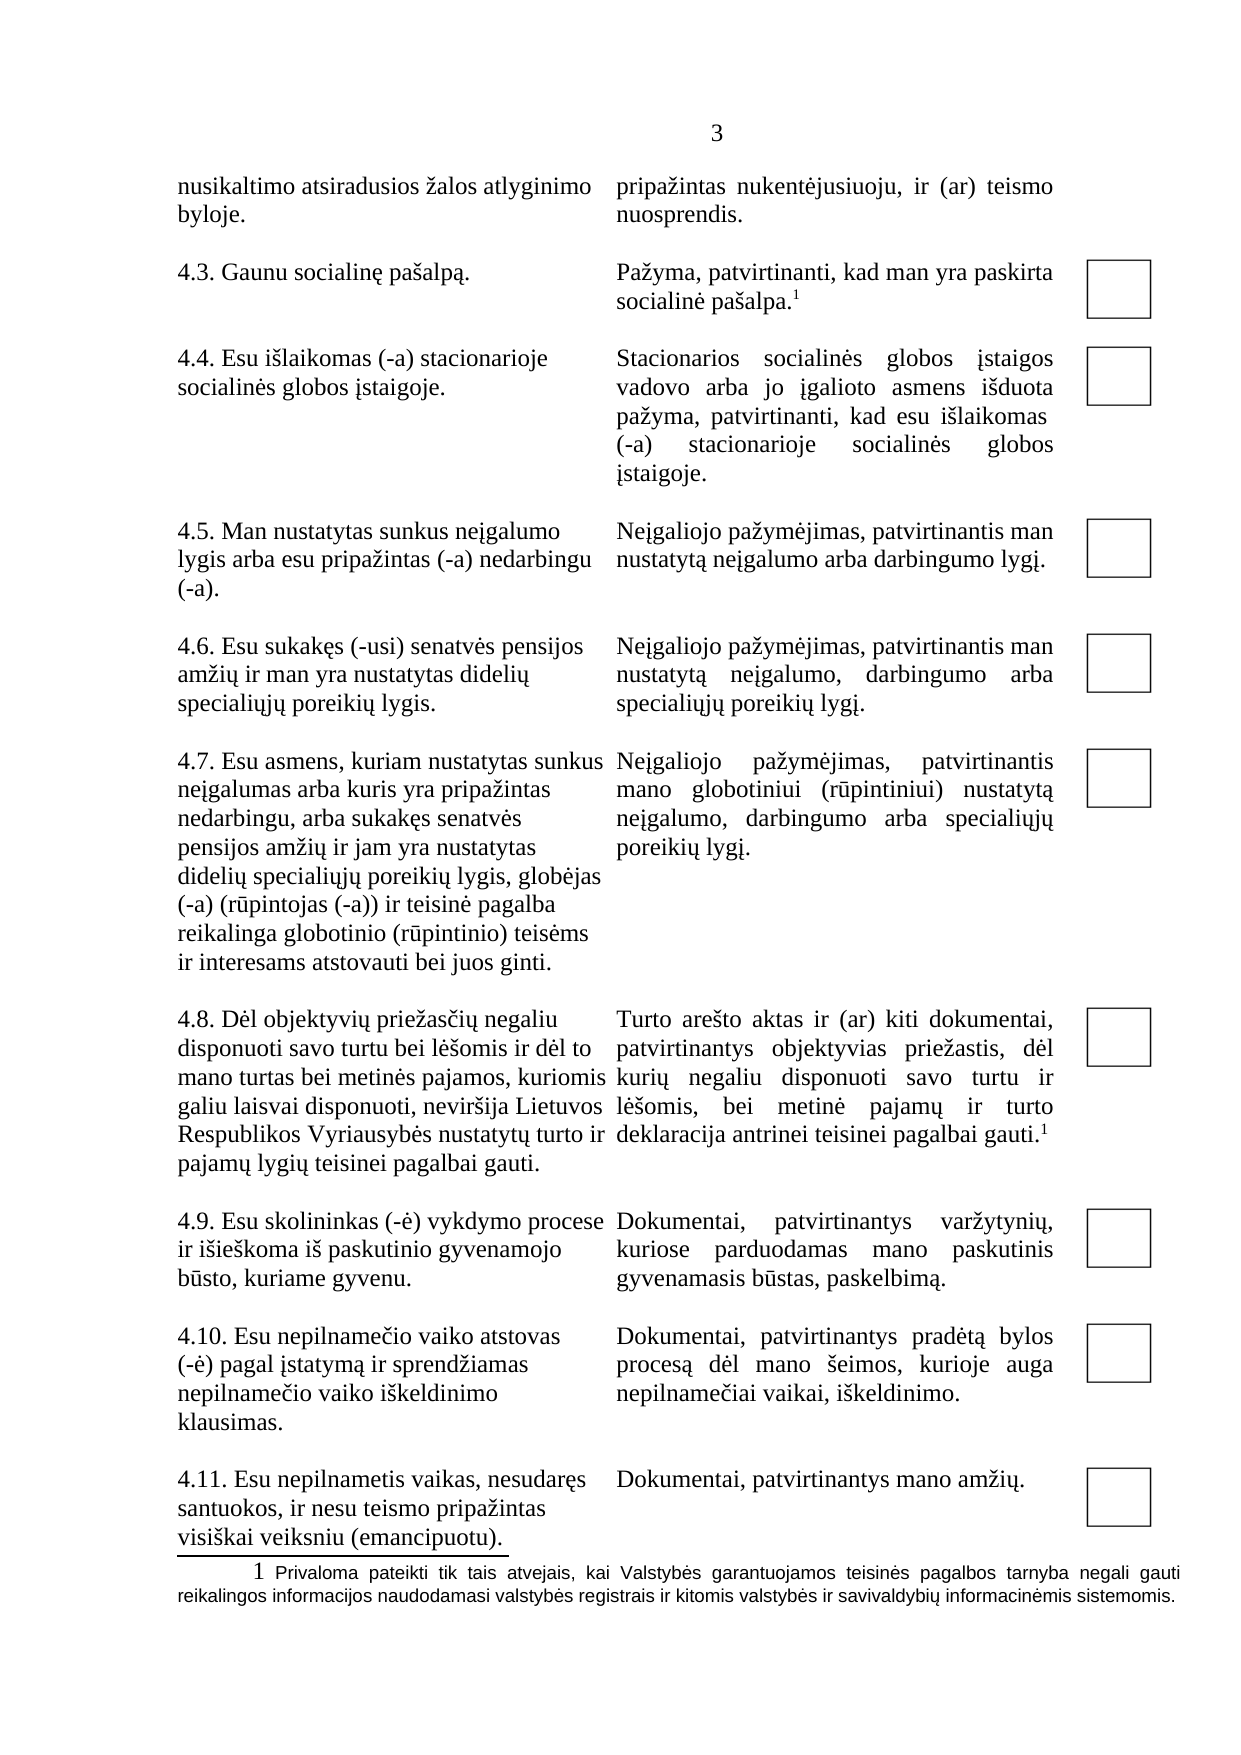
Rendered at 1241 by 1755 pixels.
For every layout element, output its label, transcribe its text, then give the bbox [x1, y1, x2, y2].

table_cell 4.10. Esu nepilnamečio vaiko atstovas (-ė) pagal įstatymą ir sprendžiamas nepilnamečio vaiko iškeldinimo klausimas. [177, 1321, 608, 1464]
table_cell 4.5. Man nustatytas sunkus neįgalumo lygis arba esu pripažintas (-a) nedarbingu (-a). [177, 516, 608, 631]
table_cell Dokumentai, patvirtinantys varžytynių, kuriose parduodamas mano paskutinis gyvenamasis būstas, paskelbimą. [608, 1206, 1054, 1321]
table_cell Dokumentai, patvirtinantys mano amžių. [608, 1465, 1054, 1551]
table_cell 4.7. Esu asmens, kuriam nustatytas sunkus neįgalumas arba kuris yra pripažintas nedarbingu, arba sukakęs senatvės pensijos amžių ir jam yra nustatytas didelių specialiųjų poreikių lygis, globėjas (-a) (rūpintojas (-a)) ir teisinė pagalba reikalinga globotinio (rūpintinio) teisėms ir interesams atstovauti bei juos ginti. [177, 746, 608, 1004]
table_cell [1054, 516, 1181, 631]
table_cell pripažintas nukentėjusiuoju, ir (ar) teismo nuosprendis. [608, 171, 1054, 257]
table_cell [1054, 257, 1181, 343]
table_cell [1054, 631, 1181, 746]
table_cell Turto arešto aktas ir (ar) kiti dokumentai, patvirtinantys objektyvias priežastis, dėl kurių negaliu disponuoti savo turtu ir lėšomis, bei metinė pajamų ir turto deklaracija antrinei teisinei pagalbai gauti.1 [608, 1005, 1054, 1206]
table_cell Neįgaliojo pažymėjimas, patvirtinantis man nustatytą neįgalumo arba darbingumo lygį. [608, 516, 1054, 631]
table_cell 4.11. Esu nepilnametis vaikas, nesudaręs santuokos, ir nesu teismo pripažintas visiškai veiksniu (emancipuotu). [177, 1465, 608, 1551]
table_cell [1054, 171, 1181, 257]
table_cell 4.9. Esu skolininkas (-ė) vykdymo procese ir išieškoma iš paskutinio gyvenamojo būsto, kuriame gyvenu. [177, 1206, 608, 1321]
table_cell [1054, 1206, 1181, 1321]
table_cell 4.8. Dėl objektyvių priežasčių negaliu disponuoti savo turtu bei lėšomis ir dėl to mano turtas bei metinės pajamos, kuriomis galiu laisvai disponuoti, neviršija Lietuvos Respublikos Vyriausybės nustatytų turto ir pajamų lygių teisinei pagalbai gauti. [177, 1005, 608, 1206]
table_cell [1054, 1005, 1181, 1206]
table_cell 4.4. Esu išlaikomas (-a) stacionarioje socialinės globos įstaigoje. [177, 343, 608, 516]
table_cell 4.3. Gaunu socialinę pašalpą. [177, 257, 608, 343]
table_cell [1054, 343, 1181, 516]
table_cell Pažyma, patvirtinanti, kad man yra paskirta socialinė pašalpa. [608, 257, 1054, 343]
table_cell Stacionarios socialinės globos įstaigos vadovo arba jo įgalioto asmens išduota pažyma, patvirtinanti, kad esu išlaikomas (-a) stacionarioje socialinės globos įstaigoje. [608, 343, 1054, 516]
table_cell nusikaltimo atsiradusios žalos atlyginimo byloje. [177, 171, 608, 257]
table_cell 4.6. Esu sukakęs (-usi) senatvės pensijos amžių ir man yra nustatytas didelių specialiųjų poreikių lygis. [177, 631, 608, 746]
table_cell [1054, 746, 1181, 1004]
table_cell Neįgaliojo pažymėjimas, patvirtinantis man nustatytą neįgalumo, darbingumo arba specialiųjų poreikių lygį. [608, 631, 1054, 746]
table_cell Dokumentai, patvirtinantys pradėtą bylos procesą dėl mano šeimos, kurioje auga nepilnamečiai vaikai, iškeldinimo. [608, 1321, 1054, 1464]
table_cell Neįgaliojo pažymėjimas, patvirtinantis mano globotiniui (rūpintiniui) nustatytą neįgalumo, darbingumo arba specialiųjų poreikių lygį. [608, 746, 1054, 1004]
table_cell [1054, 1465, 1181, 1551]
table_cell [1054, 1321, 1181, 1464]
